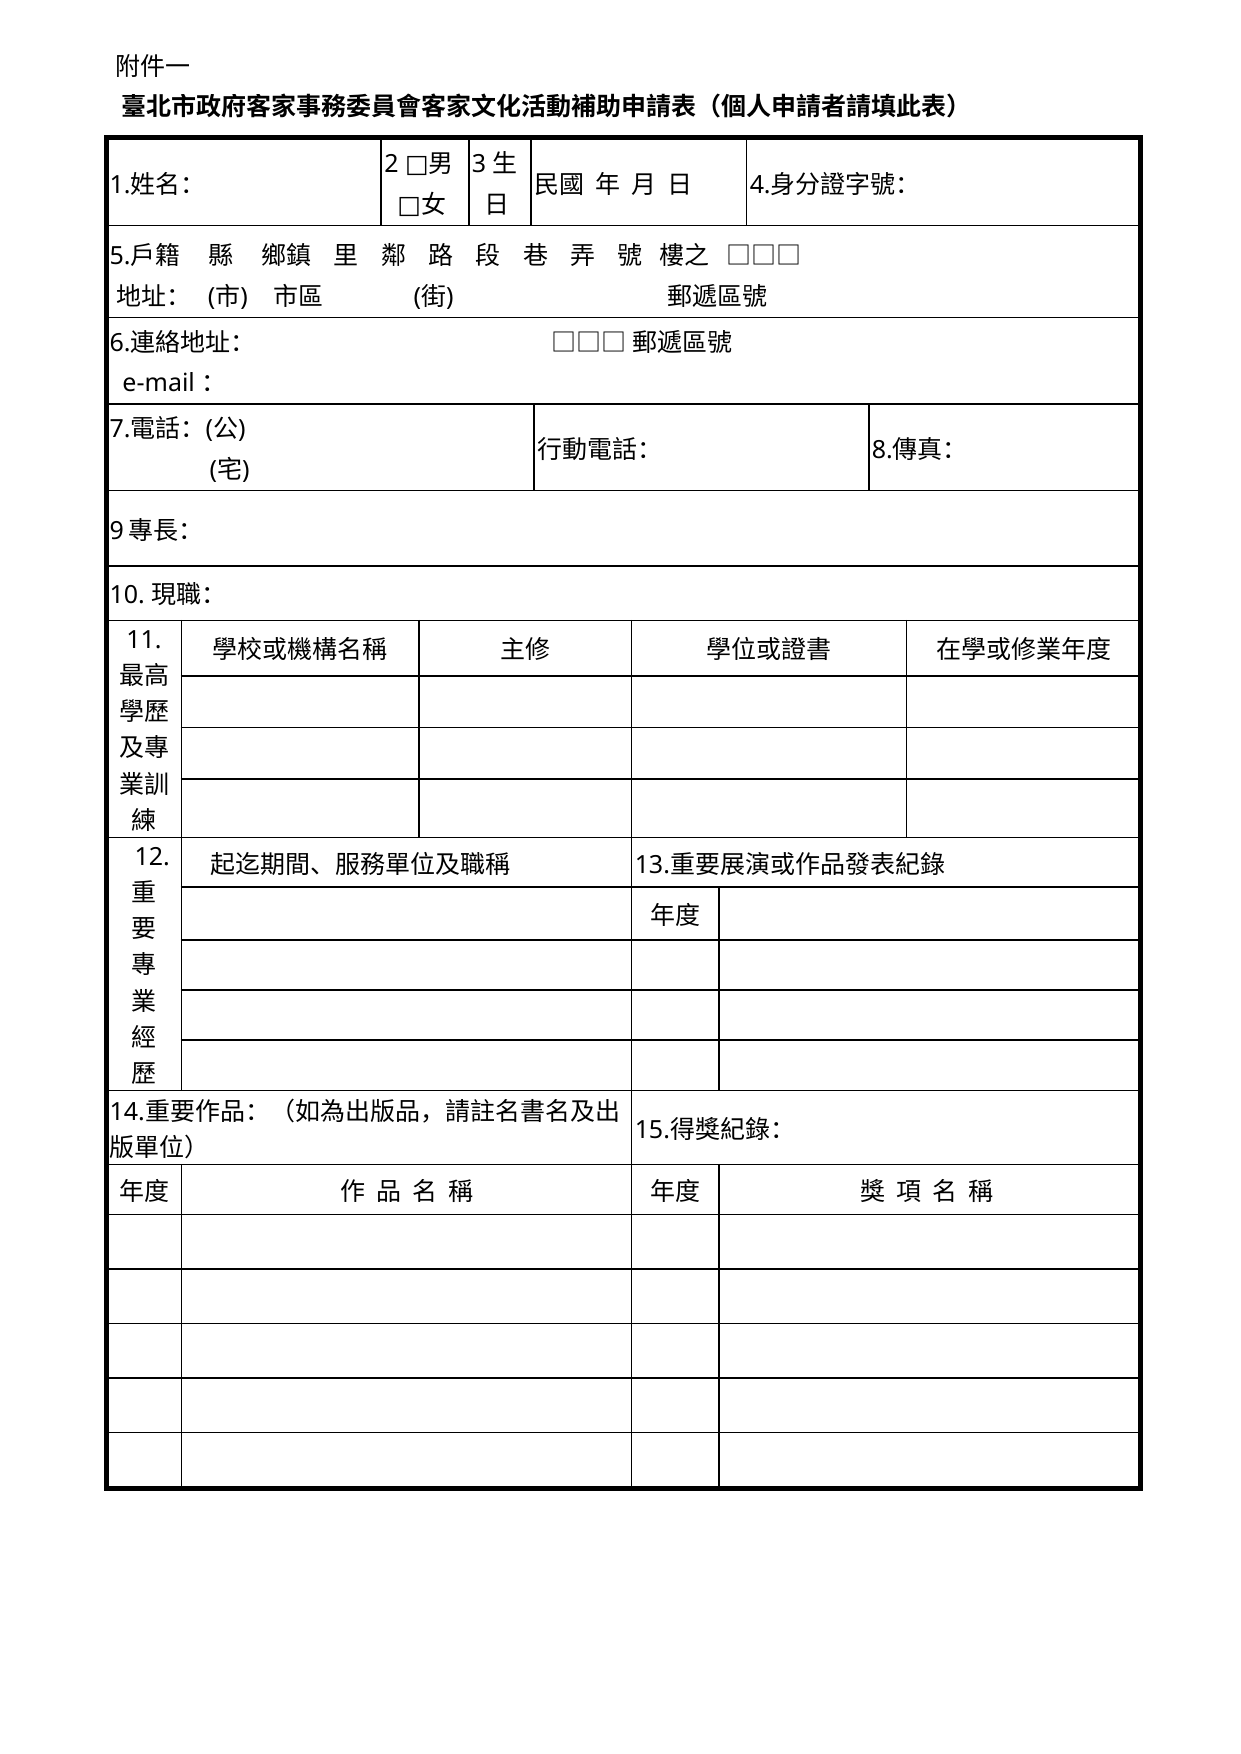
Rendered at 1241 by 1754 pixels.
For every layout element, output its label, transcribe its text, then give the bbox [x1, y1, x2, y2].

table_cell 年度 [109, 1165, 181, 1214]
table_cell [632, 941, 718, 989]
table_cell [182, 941, 631, 989]
table_cell [182, 1041, 631, 1090]
table_cell 10. 現職： [109, 567, 1138, 620]
table_cell 主修 [420, 621, 631, 675]
table_cell [720, 888, 1138, 939]
table_cell [720, 941, 1138, 989]
table_cell [720, 1215, 1138, 1268]
table_header 2 □男 □女 [382, 140, 468, 225]
table_cell 6.連絡地址： □□□ 郵遞區號 e-mail ： [109, 318, 1138, 403]
table_cell 學位或證書 [632, 621, 906, 675]
table_cell [632, 1324, 718, 1377]
table_cell 11. 最高學歷及專業訓練 [109, 621, 181, 837]
table_cell 12. 重 要 專 業 經 歷 [109, 838, 181, 1090]
table_cell 年度 [632, 888, 718, 939]
table_cell [109, 1215, 181, 1268]
table_cell [182, 1324, 631, 1377]
table_cell [632, 1041, 718, 1090]
table_cell [182, 1270, 631, 1323]
table_cell 年度 [632, 1165, 718, 1214]
table_cell [632, 1215, 718, 1268]
table_header 民國 年 月 日 [532, 140, 746, 225]
table_cell [420, 677, 631, 727]
table_header 3 生 日 [470, 140, 530, 225]
table_cell 15.得獎紀錄： [632, 1091, 1138, 1164]
table_cell 5.戶籍 縣 鄉鎮 里 鄰 路 段 巷 弄 號 樓之 □□□ 地址： (市) 市區 (街) 郵遞區號 [109, 226, 1138, 317]
table_cell [632, 1379, 718, 1432]
table_cell [632, 991, 718, 1039]
table_cell 作 品 名 稱 [182, 1165, 631, 1214]
table_header 4.身分證字號： [747, 140, 1138, 225]
table_cell [907, 728, 1138, 778]
table_cell 7.電話：(公) (宅) [109, 405, 533, 490]
table_cell [182, 677, 418, 727]
table_cell [182, 1433, 631, 1486]
table_header 1.姓名： [109, 140, 380, 225]
text 附件一 [115, 47, 266, 83]
table_cell 13.重要展演或作品發表紀錄 [632, 838, 1138, 886]
table_cell [182, 888, 631, 939]
table_cell [720, 1379, 1138, 1432]
table_cell 在學或修業年度 [907, 621, 1138, 675]
table_cell [720, 1270, 1138, 1323]
table_cell [182, 991, 631, 1039]
table_cell [182, 728, 418, 778]
table_cell 獎 項 名 稱 [720, 1165, 1138, 1214]
table_cell [182, 1379, 631, 1432]
table_cell [632, 780, 906, 837]
table_cell 8.傳真： [870, 405, 1138, 490]
table_cell [109, 1270, 181, 1323]
text 臺北市政府客家事務委員會客家文化活動補助申請表（個人申請者請填此表） [31, 38, 1134, 122]
table_cell [720, 1041, 1138, 1090]
table_cell 起迄期間、服務單位及職稱 [182, 838, 631, 886]
table_cell 學校或機構名稱 [182, 621, 418, 675]
table_cell 行動電話： [535, 405, 868, 490]
table_cell [632, 1433, 718, 1486]
table_cell [632, 677, 906, 727]
table_cell 14.重要作品：（如為出版品，請註名書名及出版單位） [109, 1091, 631, 1164]
table_cell [420, 780, 631, 837]
table_cell [182, 780, 418, 837]
table_cell [109, 1379, 181, 1432]
table_cell [182, 1215, 631, 1268]
table_cell [632, 1270, 718, 1323]
table_cell [720, 991, 1138, 1039]
table_cell [720, 1433, 1138, 1486]
table_cell 9專長： [109, 491, 1138, 565]
table_cell [420, 728, 631, 778]
table_cell [632, 728, 906, 778]
table_cell [109, 1433, 181, 1486]
table_cell [907, 677, 1138, 727]
table_cell [720, 1324, 1138, 1377]
table_cell [109, 1324, 181, 1377]
table_cell [907, 780, 1138, 837]
